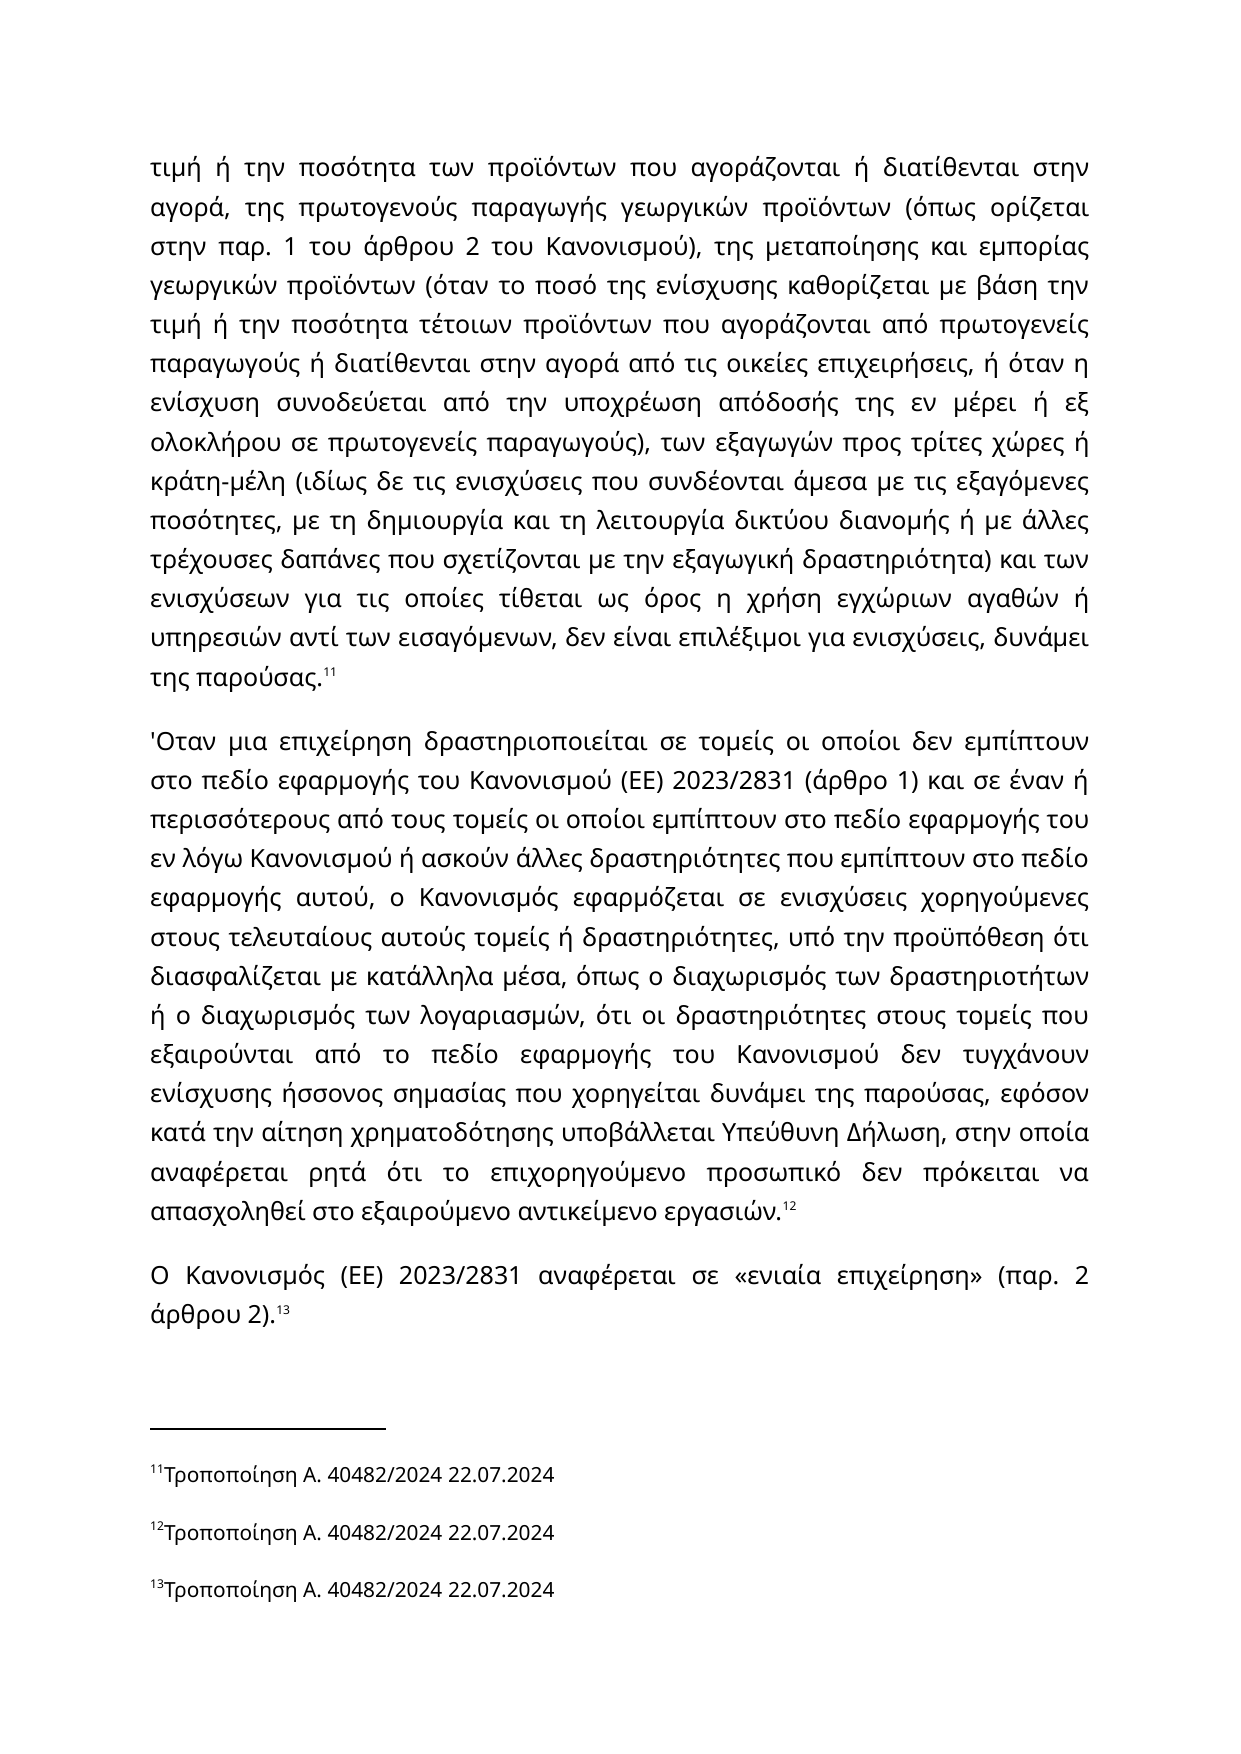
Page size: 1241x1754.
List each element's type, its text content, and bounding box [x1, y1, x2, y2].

text 'Οταν μια επιχείρηση δραστηριοποιείται σε τομείς οι οποίοι δεν εμπίπτουν στο πεδίο εφαρμογής του Κανονισμού (ΕΕ) 2023/2831 (άρθρο 1) και σε έναν ή περισσότερους από τους τομείς οι οποίοι εμπίπτουν στο πεδίο εφαρμογής του εν λόγω Κανονισμού ή ασκούν άλλες δραστηριότητες που εμπίπτουν στο πεδίο εφαρμογής αυτού, ο Κανονισμός εφαρμόζεται σε ενισχύσεις χορηγούμενες στους τελευταίους αυτούς τομείς ή δραστηριότητες, υπό την προϋπόθεση ότι διασφαλίζεται με κατάλληλα μέσα, όπως ο διαχωρισμός των δραστηριοτήτων ή ο διαχωρισμός των λογαριασμών, ότι οι δραστηριότητες στους τομείς που εξαιρούνται από το πεδίο εφαρμογής του Κανονισμού δεν τυγχάνουν ενίσχυσης ήσσονος σημασίας που χορηγείται δυνάμει της παρούσας, εφόσον κατά την αίτηση χρηματοδότησης υποβάλλεται Υπεύθυνη Δήλωση, στην οποία αναφέρεται ρητά ότι το επιχορηγούμενο προσωπικό δεν πρόκειται να απασχοληθεί στο εξαιρούμενο αντικείμενο εργασιών. [150, 723, 1090, 1227]
text Τροποποίηση A. 40482/2024 22.07.2024 [150, 1576, 1090, 1604]
text Τροποποίηση A. 40482/2024 22.07.2024 [150, 1460, 1090, 1489]
text Τροποποίηση A. 40482/2024 22.07.2024 [150, 1518, 1090, 1546]
text τιμή ή την ποσότητα των προϊόντων που αγοράζονται ή διατίθενται στην αγορά, της πρωτογενούς παραγωγής γεωργικών προϊόντων (όπως ορίζεται στην παρ. 1 του άρθρου 2 του Κανονισμού), της μεταποίησης και εμπορίας γεωργικών προϊόντων (όταν το ποσό της ενίσχυσης καθορίζεται με βάση την τιμή ή την ποσότητα τέτοιων προϊόντων που αγοράζονται από πρωτογενείς παραγωγούς ή διατίθενται στην αγορά από τις οικείες επιχειρήσεις, ή όταν η ενίσχυση συνοδεύεται από την υποχρέωση απόδοσής της εν μέρει ή εξ ολοκλήρου σε πρωτογενείς παραγωγούς), των εξαγωγών προς τρίτες χώρες ή κράτη-μέλη (ιδίως δε τις ενισχύσεις που συνδέονται άμεσα με τις εξαγόμενες ποσότητες, με τη δημιουργία και τη λειτουργία δικτύου διανομής ή με άλλες τρέχουσες δαπάνες που σχετίζονται με την εξαγωγική δραστηριότητα) και των ενισχύσεων για τις οποίες τίθεται ως όρος η χρήση εγχώριων αγαθών ή υπηρεσιών αντί των εισαγόμενων, δεν είναι επιλέξιμοι για ενισχύσεις, δυνάμει της παρούσας. [150, 150, 1090, 693]
text Ο Κανονισμός (ΕΕ) 2023/2831 αναφέρεται σε «ενιαία επιχείρηση» (παρ. 2 άρθρου 2). [150, 1257, 1090, 1331]
